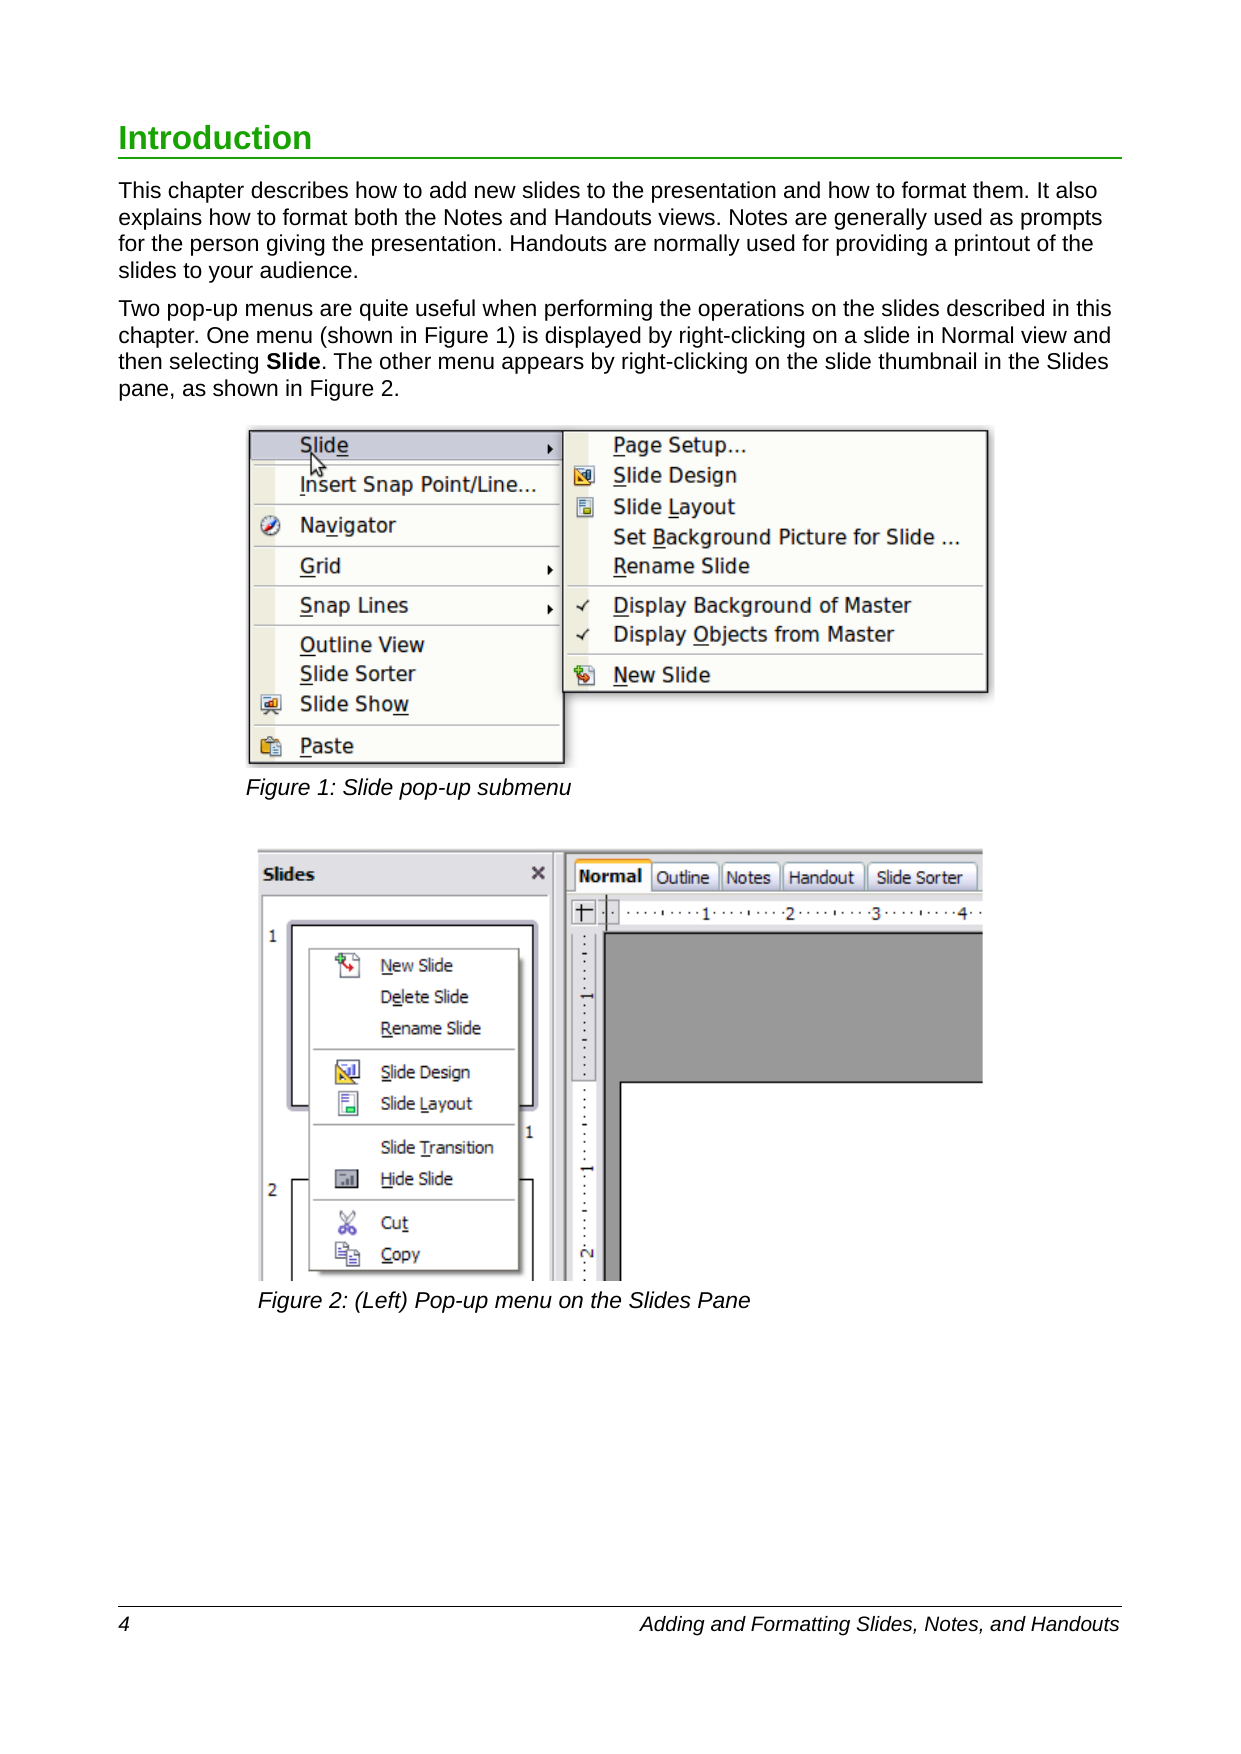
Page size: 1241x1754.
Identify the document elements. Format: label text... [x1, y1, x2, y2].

subtitle Introduction [118, 118, 1122, 157]
text Figure 1: Slide pop-up submenu [246, 774, 995, 800]
picture [245, 425, 995, 768]
picture [257, 848, 983, 1281]
text Two pop‑up menus are quite useful when performing the operations on the slides described in this chapter. One menu (shown in Figure 1) is displayed by right-clicking on a slide in Normal view and then selecting Slide. The other menu appears by right-clicking on the slide thumbnail in the Slides pane, as shown in Figure 2. [118, 295, 1122, 401]
text Figure 2: (Left) Pop-up menu on the Slides Pane [258, 1287, 983, 1313]
text This chapter describes how to add new slides to the presentation and how to format them. It also explains how to format both the Notes and Handouts views. Notes are generally used as prompts for the person giving the presentation. Handouts are normally used for providing a printout of the slides to your audience. [118, 177, 1122, 283]
